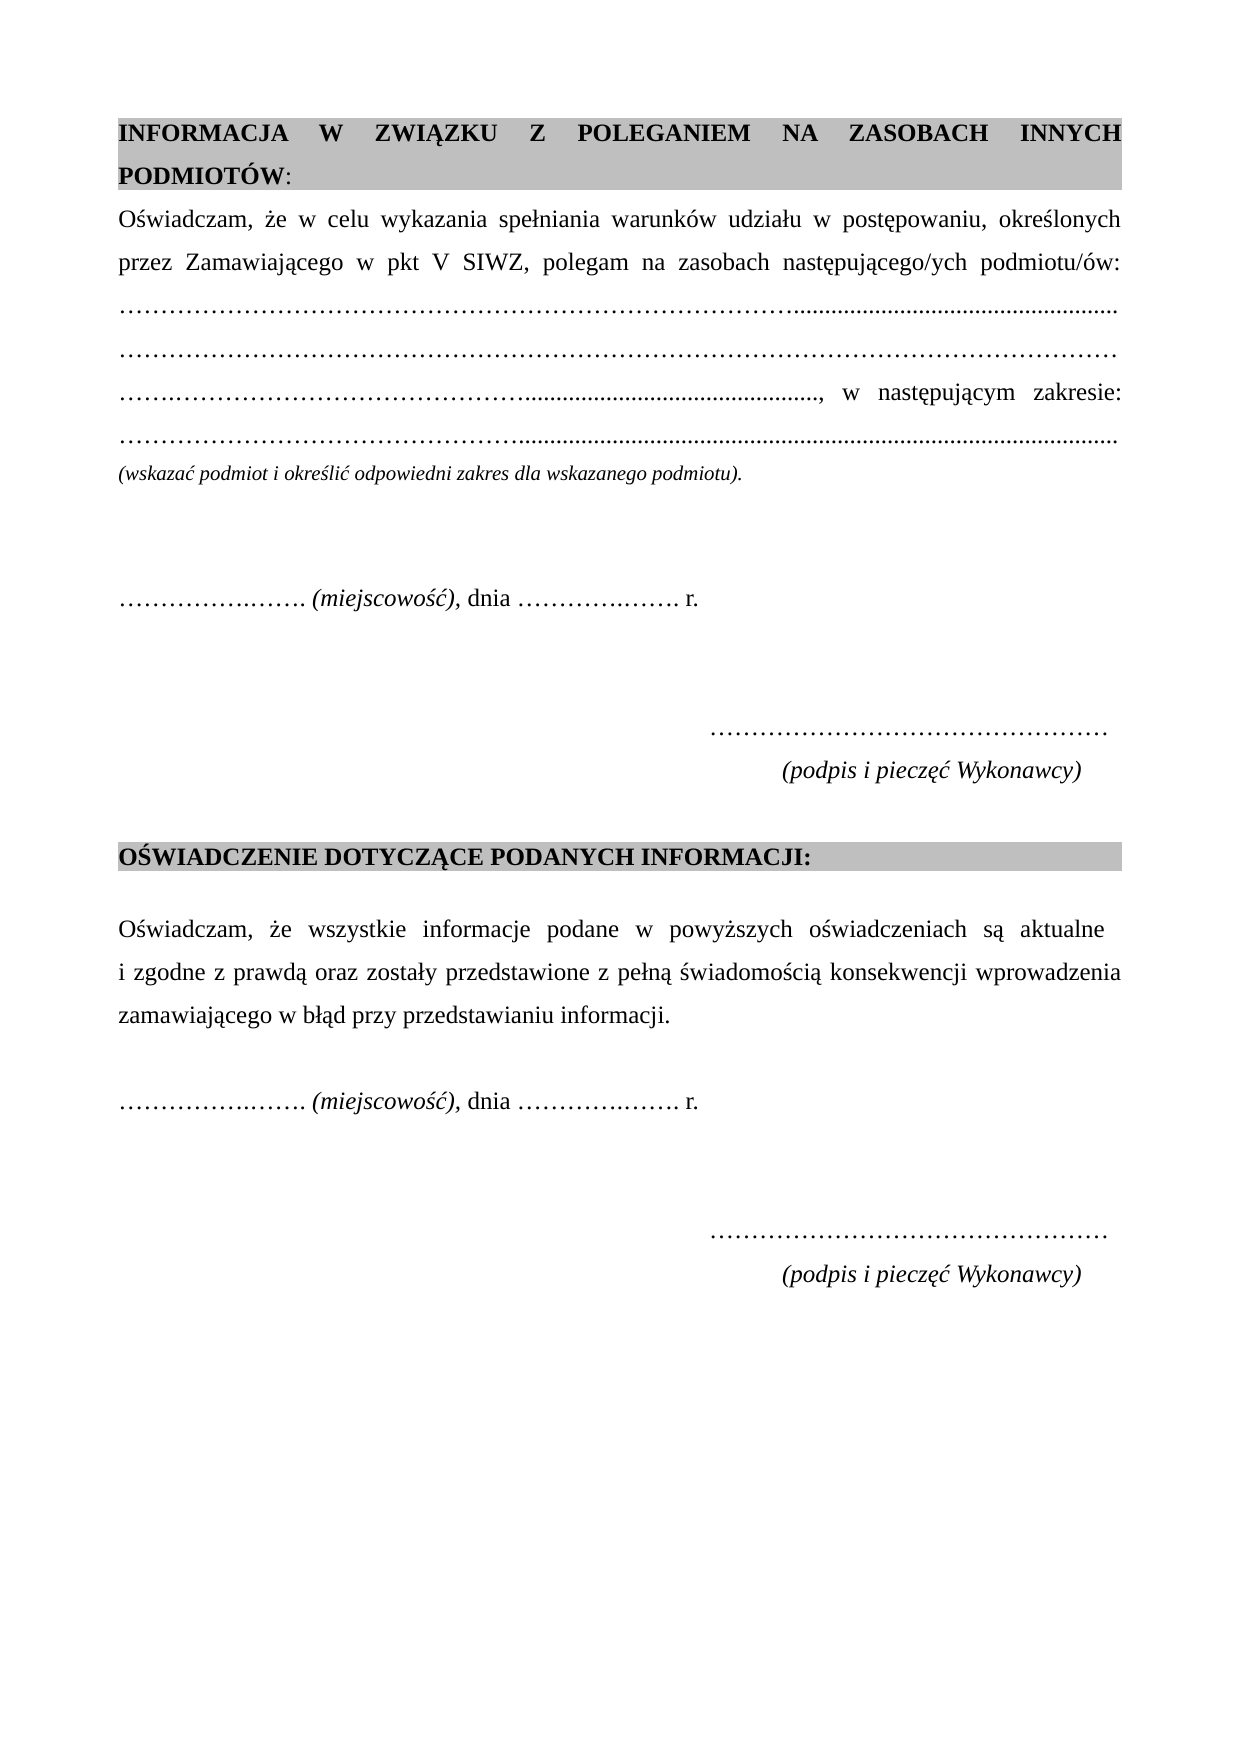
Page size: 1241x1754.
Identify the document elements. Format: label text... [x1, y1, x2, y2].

text ……………………………………………………………………………………………………………….……………………………………..............................................., w następującym zakresie: …………………………………………................................................................................................ (wskazać podmiot i określić odpowiedni zakres dla wskazanego podmiotu). [118, 334, 1122, 485]
text INFORMACJA W ZWIĄZKU Z POLEGANIEM NA ZASOBACH INNYCH PODMIOTÓW: [118, 118, 1122, 190]
text OŚWIADCZENIE DOTYCZĄCE PODANYCH INFORMACJI: [118, 842, 1122, 871]
text Oświadczam, że wszystkie informacje podane w powyższych oświadczeniach są aktualne i zgodne z prawdą oraz zostały przedstawione z pełną świadomością konsekwencji wprowadzenia zamawiającego w błąd przy przedstawianiu informacji. [118, 914, 1122, 1029]
text …………….……. (miejscowość), dnia ………….……. r. [118, 1086, 1122, 1115]
text Oświadczam, że w celu wykazania spełniania warunków udziału w postępowaniu, określonych przez Zamawiającego w pkt V SIWZ, polegam na zasobach następującego/ych podmiotu/ów: ……………………………………………………………………….................................................... [118, 204, 1122, 319]
text ………………………………………… [118, 712, 1122, 741]
text (podpis i pieczęć Wykonawcy) [708, 756, 1122, 784]
text (podpis i pieczęć Wykonawcy) [708, 1259, 1122, 1287]
text ………………………………………… [118, 1216, 1122, 1244]
text …………….……. (miejscowość), dnia ………….……. r. [118, 583, 1122, 612]
